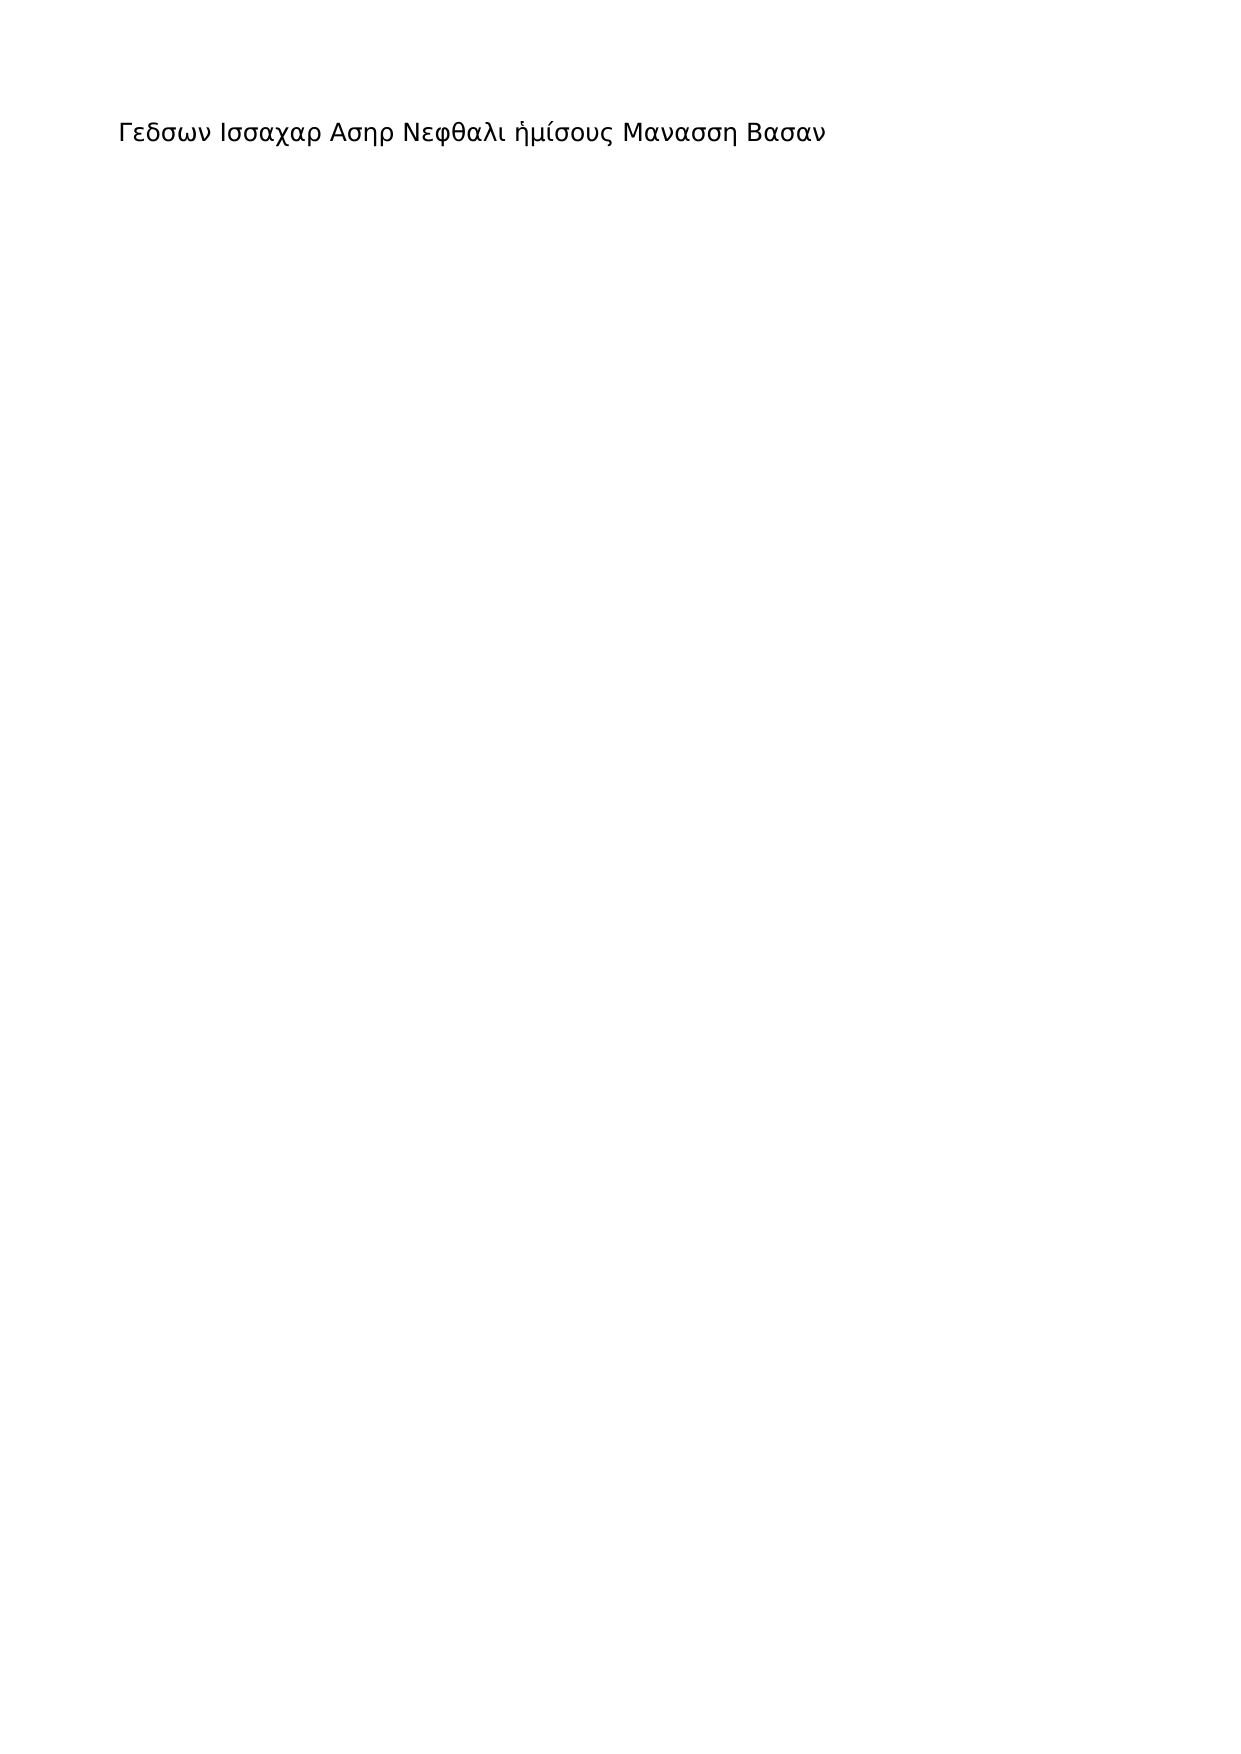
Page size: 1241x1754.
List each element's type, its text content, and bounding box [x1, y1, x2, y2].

text Γεδσων Ισσαχαρ Ασηρ Νεφθαλι ἡμίσους Μανασση Βασαν [118, 118, 1122, 147]
